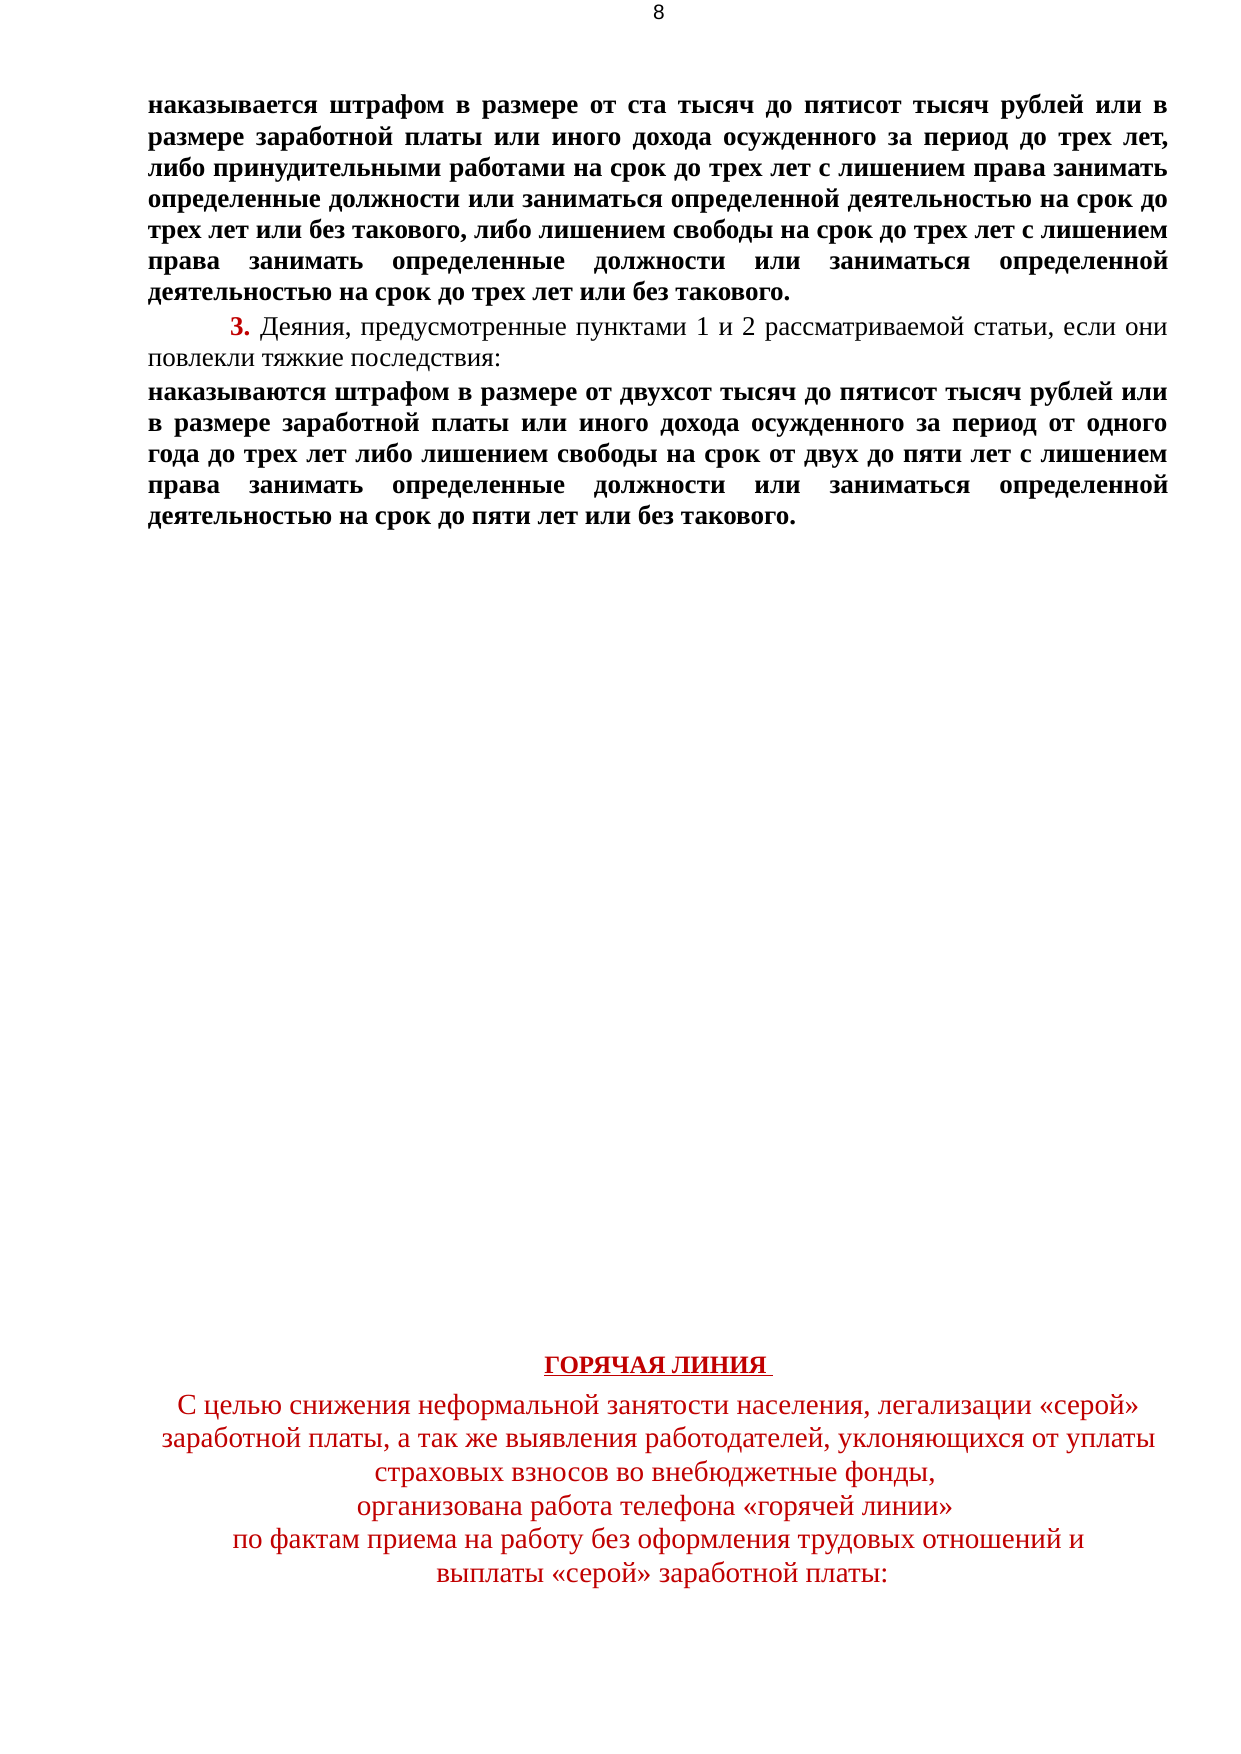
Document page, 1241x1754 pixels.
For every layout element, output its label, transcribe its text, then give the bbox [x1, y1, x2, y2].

text С целью снижения неформальной занятости населения, легализации «серой» заработной платы, а так же выявления работодателей, уклоняющихся от уплаты страховых взносов во внебюджетные фонды, [148, 1387, 1169, 1488]
text по фактам приема на работу без оформления трудовых отношений и [148, 1521, 1169, 1555]
subtitle Горячая линия [148, 1350, 1169, 1378]
text наказывается штрафом в размере от ста тысяч до пятисот тысяч рублей или в размере заработной платы или иного дохода осужденного за период до трех лет, либо принудительными работами на срок до трех лет с лишением права занимать определенные должности или заниматься определенной деятельностью на срок до трех лет или без такового, либо лишением свободы на срок до трех лет с лишением права занимать определенные должности или заниматься определенной деятельностью на срок до трех лет или без такового. [148, 89, 1169, 307]
text наказываются штрафом в размере от двухсот тысяч до пятисот тысяч рублей или в размере заработной платы или иного дохода осужденного за период от одного года до трех лет либо лишением свободы на срок от двух до пяти лет с лишением права занимать определенные должности или заниматься определенной деятельностью на срок до пяти лет или без такового. [148, 375, 1169, 531]
text организована работа телефона «горячей линии» [148, 1488, 1169, 1521]
text выплаты «серой» заработной платы: [148, 1555, 1169, 1588]
text 3. Деяния, предусмотренные пунктами 1 и 2 рассматриваемой статьи, если они повлекли тяжкие последствия: [148, 309, 1169, 372]
